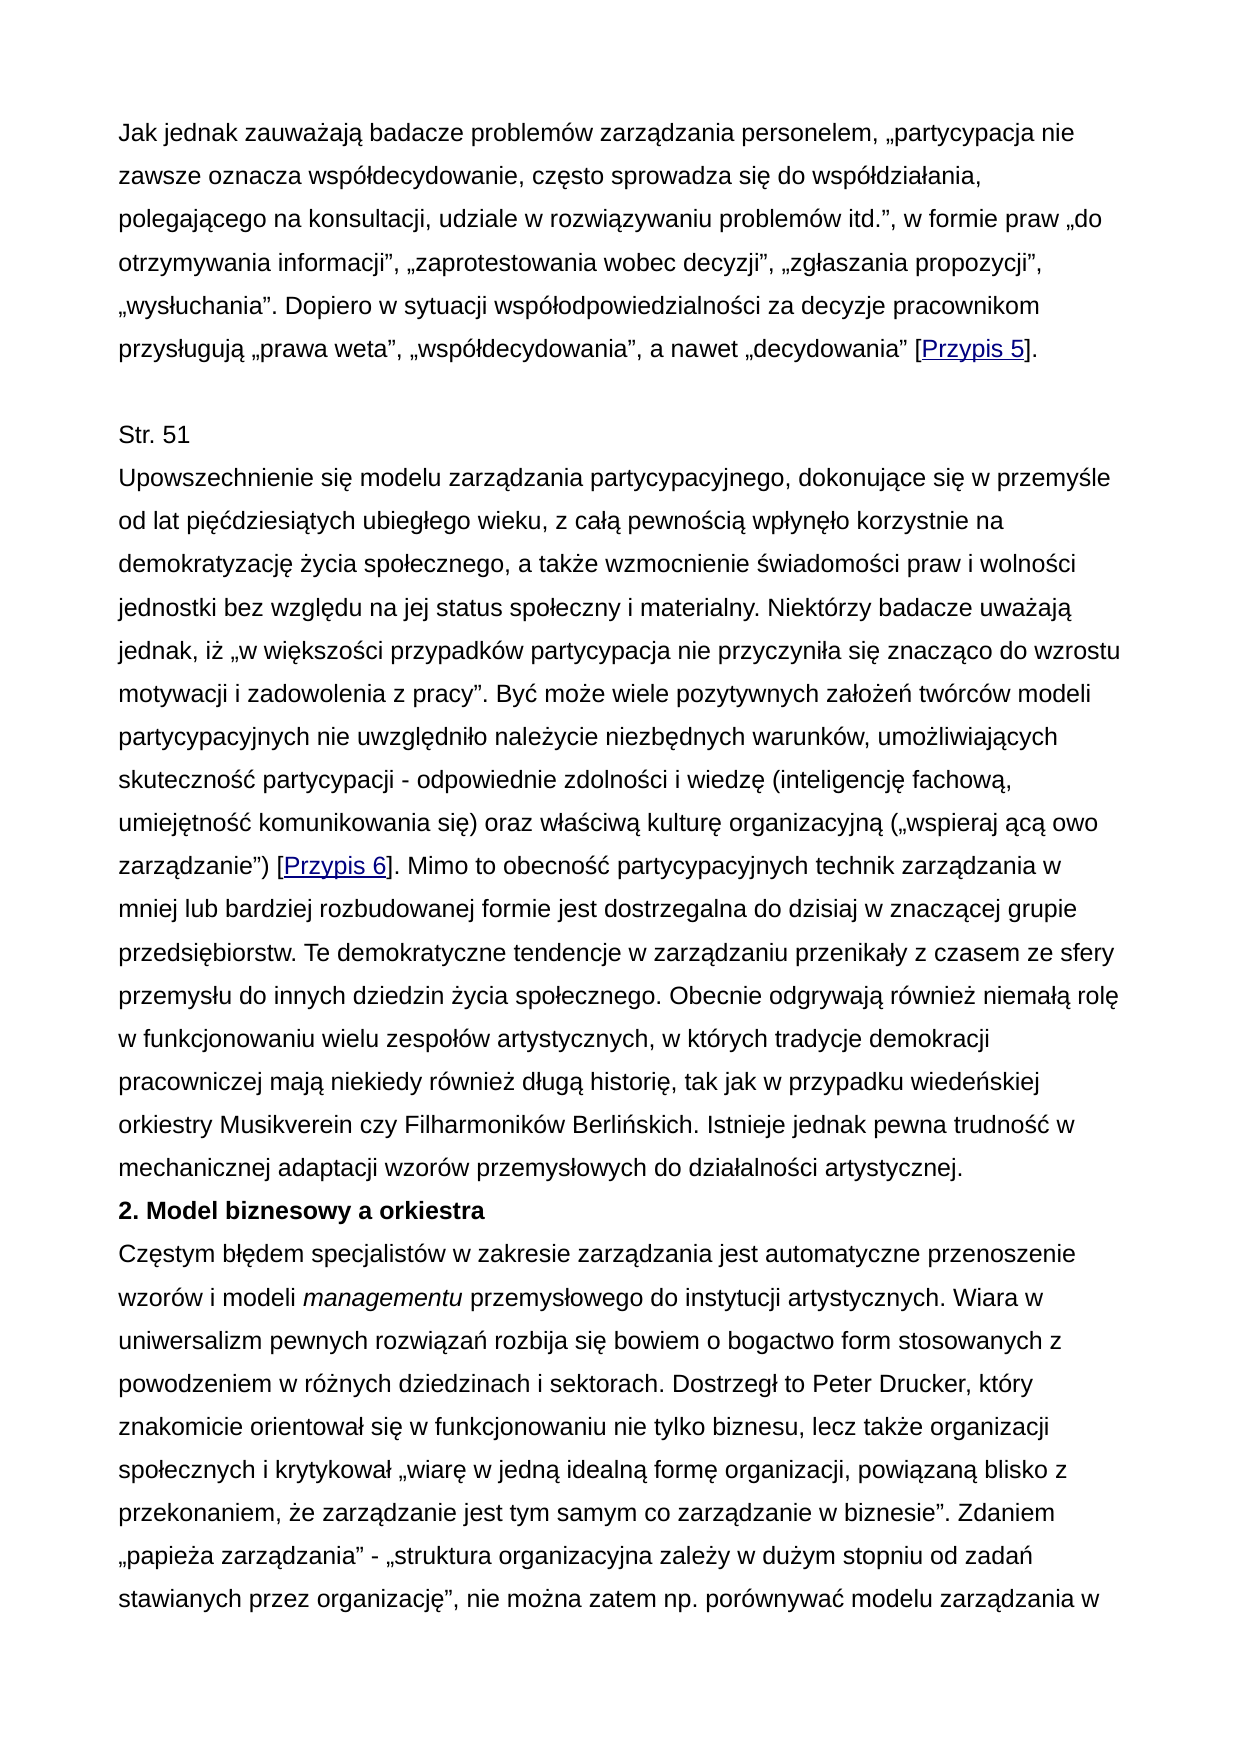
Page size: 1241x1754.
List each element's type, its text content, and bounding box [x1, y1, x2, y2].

text Upowszechnienie się modelu zarządzania partycypacyjnego, dokonujące się w przemyśle od lat pięćdziesiątych ubiegłego wieku, z całą pewnością wpłynęło korzystnie na demokratyzację życia społecznego, a także wzmocnienie świadomości praw i wolności jednostki bez względu na jej status społeczny i materialny. Niektórzy badacze uważają jednak, iż „w większości przypadków partycypacja nie przyczyniła się znacząco do wzrostu motywacji i zadowolenia z pracy”. Być może wiele pozytywnych założeń twórców modeli partycypacyjnych nie uwzględniło należycie niezbędnych warunków, umożliwiających skuteczność partycypacji - odpowiednie zdolności i wiedzę (inteligencję fachową, umiejętność komunikowania się) oraz właściwą kulturę organizacyjną („wspieraj ącą owo zarządzanie”) [Przypis 6]. Mimo to obecność partycypacyjnych technik zarządzania w mniej lub bardziej rozbudowanej formie jest dostrzegalna do dzisiaj w znaczącej grupie przedsiębiorstw. Te demokratyczne tendencje w zarządzaniu przenikały z czasem ze sfery przemysłu do innych dziedzin życia społecznego. Obecnie odgrywają również niemałą rolę w funkcjonowaniu wielu zespołów artystycznych, w których tradycje demokracji pracowniczej mają niekiedy również długą historię, tak jak w przypadku wiedeńskiej orkiestry Musikverein czy Filharmoników Berlińskich. Istnieje jednak pewna trudność w mechanicznej adaptacji wzorów przemysłowych do działalności artystycznej. [118, 463, 1122, 1182]
subtitle 2. Model biznesowy a orkiestra [118, 1196, 1122, 1225]
text Częstym błędem specjalistów w zakresie zarządzania jest automatyczne przenoszenie wzorów i modeli managementu przemysłowego do instytucji artystycznych. Wiara w uniwersalizm pewnych rozwiązań rozbija się bowiem o bogactwo form stosowanych z powodzeniem w różnych dziedzinach i sektorach. Dostrzegł to Peter Drucker, który znakomicie orientował się w funkcjonowaniu nie tylko biznesu, lecz także organizacji społecznych i krytykował „wiarę w jedną idealną formę organizacji, powiązaną blisko z przekonaniem, że zarządzanie jest tym samym co zarządzanie w biznesie”. Zdaniem „papieża zarządzania” - „struktura organizacyjna zależy w dużym stopniu od zadań stawianych przez organizację”, nie można zatem np. porównywać modelu zarządzania w [118, 1239, 1122, 1613]
text Jak jednak zauważają badacze problemów zarządzania personelem, „partycypacja nie zawsze oznacza współdecydowanie, często sprowadza się do współdziałania, polegającego na konsultacji, udziale w rozwiązywaniu problemów itd.”, w formie praw „do otrzymywania informacji”, „zaprotestowania wobec decyzji”, „zgłaszania propozycji”, „wysłuchania”. Dopiero w sytuacji współodpowiedzialności za decyzje pracownikom przysługują „prawa weta”, „współdecydowania”, a nawet „decydowania” [Przypis 5]. [118, 118, 1122, 362]
text Str. 51 [118, 420, 1122, 449]
